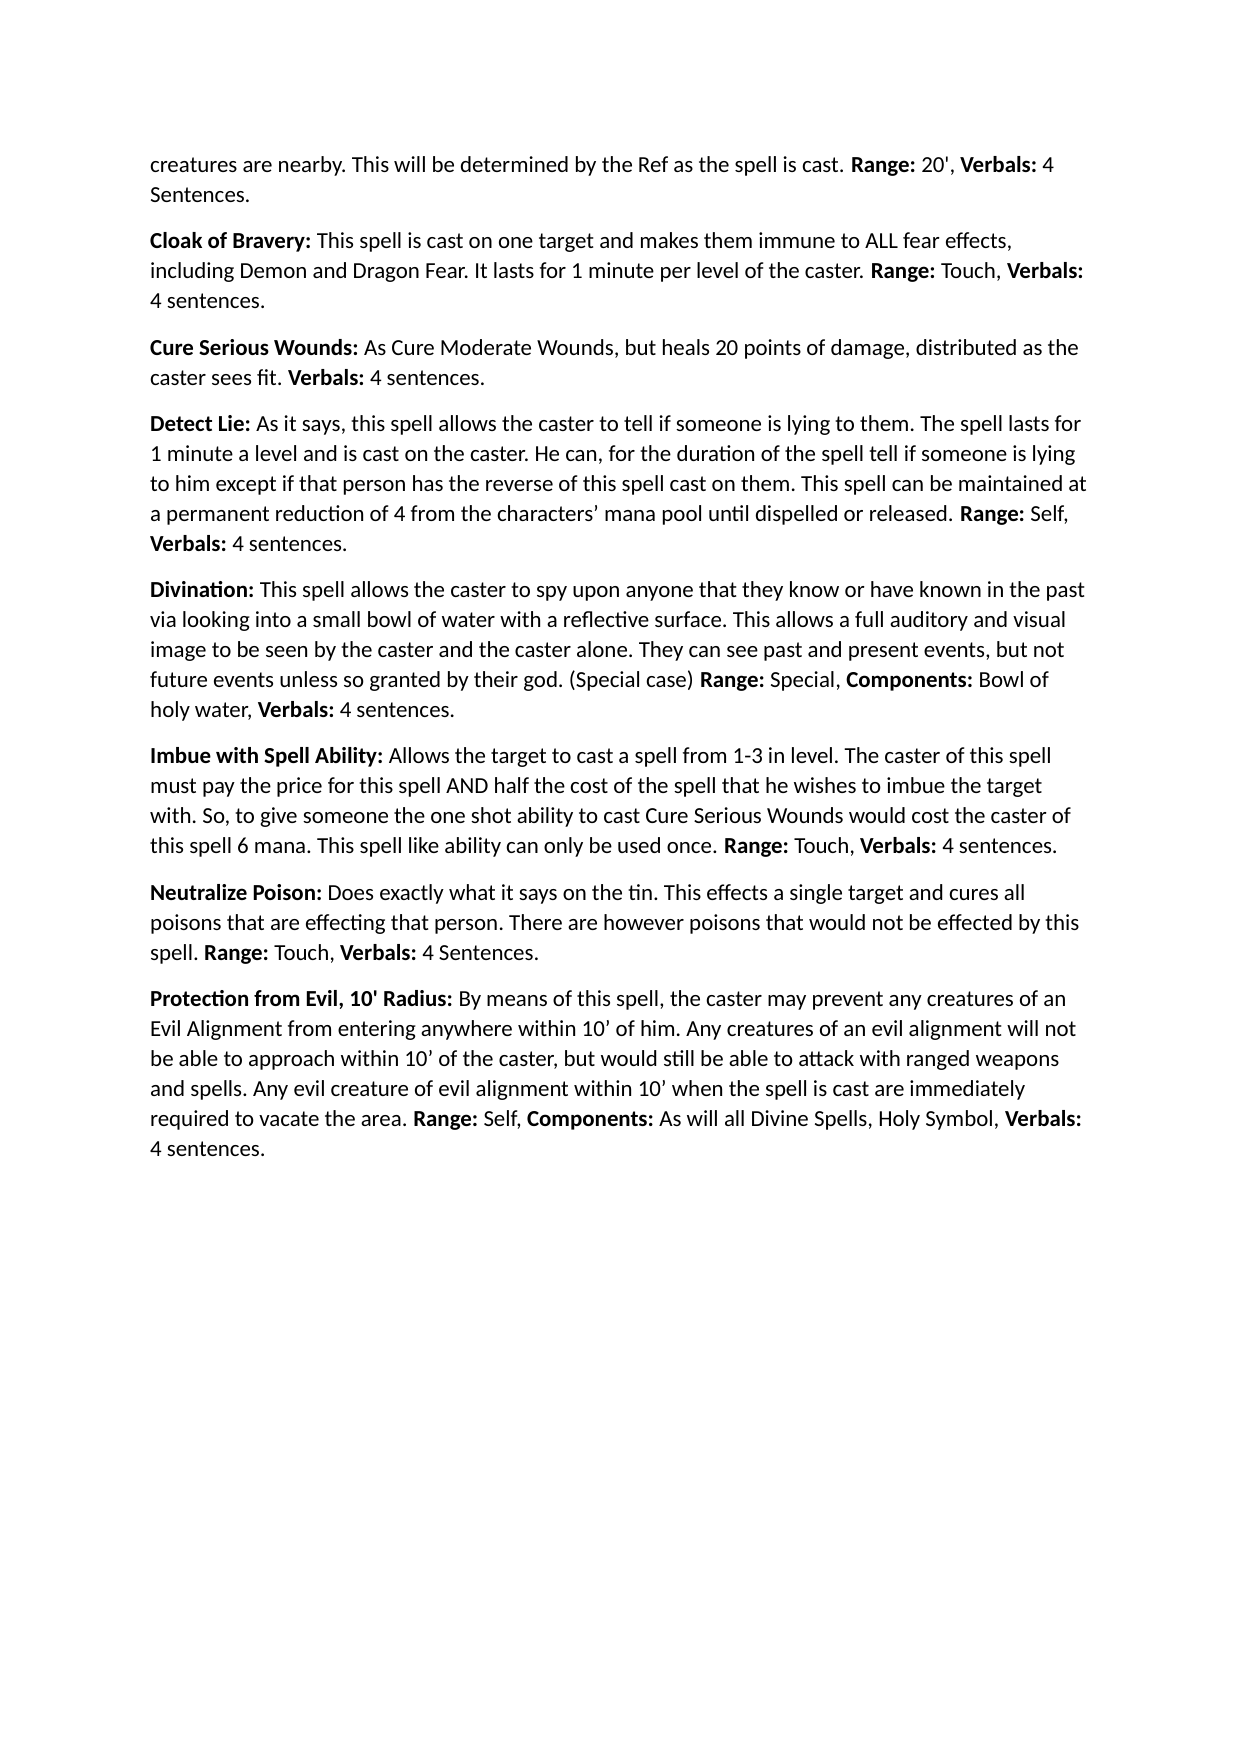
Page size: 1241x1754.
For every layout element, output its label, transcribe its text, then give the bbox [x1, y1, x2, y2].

text Cloak of Bravery: This spell is cast on one target and makes them immune to ALL fear effects, including Demon and Dragon Fear. It lasts for 1 minute per level of the caster. Range: Touch, Verbals: 4 sentences. [150, 226, 1090, 314]
text Cure Serious Wounds: As Cure Moderate Wounds, but heals 20 points of damage, distributed as the caster sees fit. Verbals: 4 sentences. [150, 333, 1090, 391]
text creatures are nearby. This will be determined by the Ref as the spell is cast. Range: 20', Verbals: 4 Sentences. [150, 150, 1090, 208]
text Imbue with Spell Ability: Allows the target to cast a spell from 1-3 in level. The caster of this spell must pay the price for this spell AND half the cost of the spell that he wishes to imbue the target with. So, to give someone the one shot ability to cast Cure Serious Wounds would cost the caster of this spell 6 mana. This spell like ability can only be used once. Range: Touch, Verbals: 4 sentences. [150, 742, 1090, 859]
text Detect Lie: As it says, this spell allows the caster to tell if someone is lying to them. The spell lasts for 1 minute a level and is cast on the caster. He can, for the duration of the spell tell if someone is lying to him except if that person has the reverse of this spell cast on them. This spell can be maintained at a permanent reduction of 4 from the characters’ mana pool until dispelled or released. Range: Self, Verbals: 4 sentences. [150, 409, 1090, 557]
text Neutralize Poison: Does exactly what it says on the tin. This effects a single target and cures all poisons that are effecting that person. There are however poisons that would not be effected by this spell. Range: Touch, Verbals: 4 Sentences. [150, 878, 1090, 966]
text Protection from Evil, 10' Radius: By means of this spell, the caster may prevent any creatures of an Evil Alignment from entering anywhere within 10’ of him. Any creatures of an evil alignment will not be able to approach within 10’ of the caster, but would still be able to attack with ranged weapons and spells. Any evil creature of evil alignment within 10’ when the spell is cast are immediately required to vacate the area. Range: Self, Components: As will all Divine Spells, Holy Symbol, Verbals: 4 sentences. [150, 984, 1090, 1162]
text Divination: This spell allows the caster to spy upon anyone that they know or have known in the past via looking into a small bowl of water with a reflective surface. This allows a full auditory and visual image to be seen by the caster and the caster alone. They can see past and present events, but not future events unless so granted by their god. (Special case) Range: Special, Components: Bowl of holy water, Verbals: 4 sentences. [150, 575, 1090, 723]
